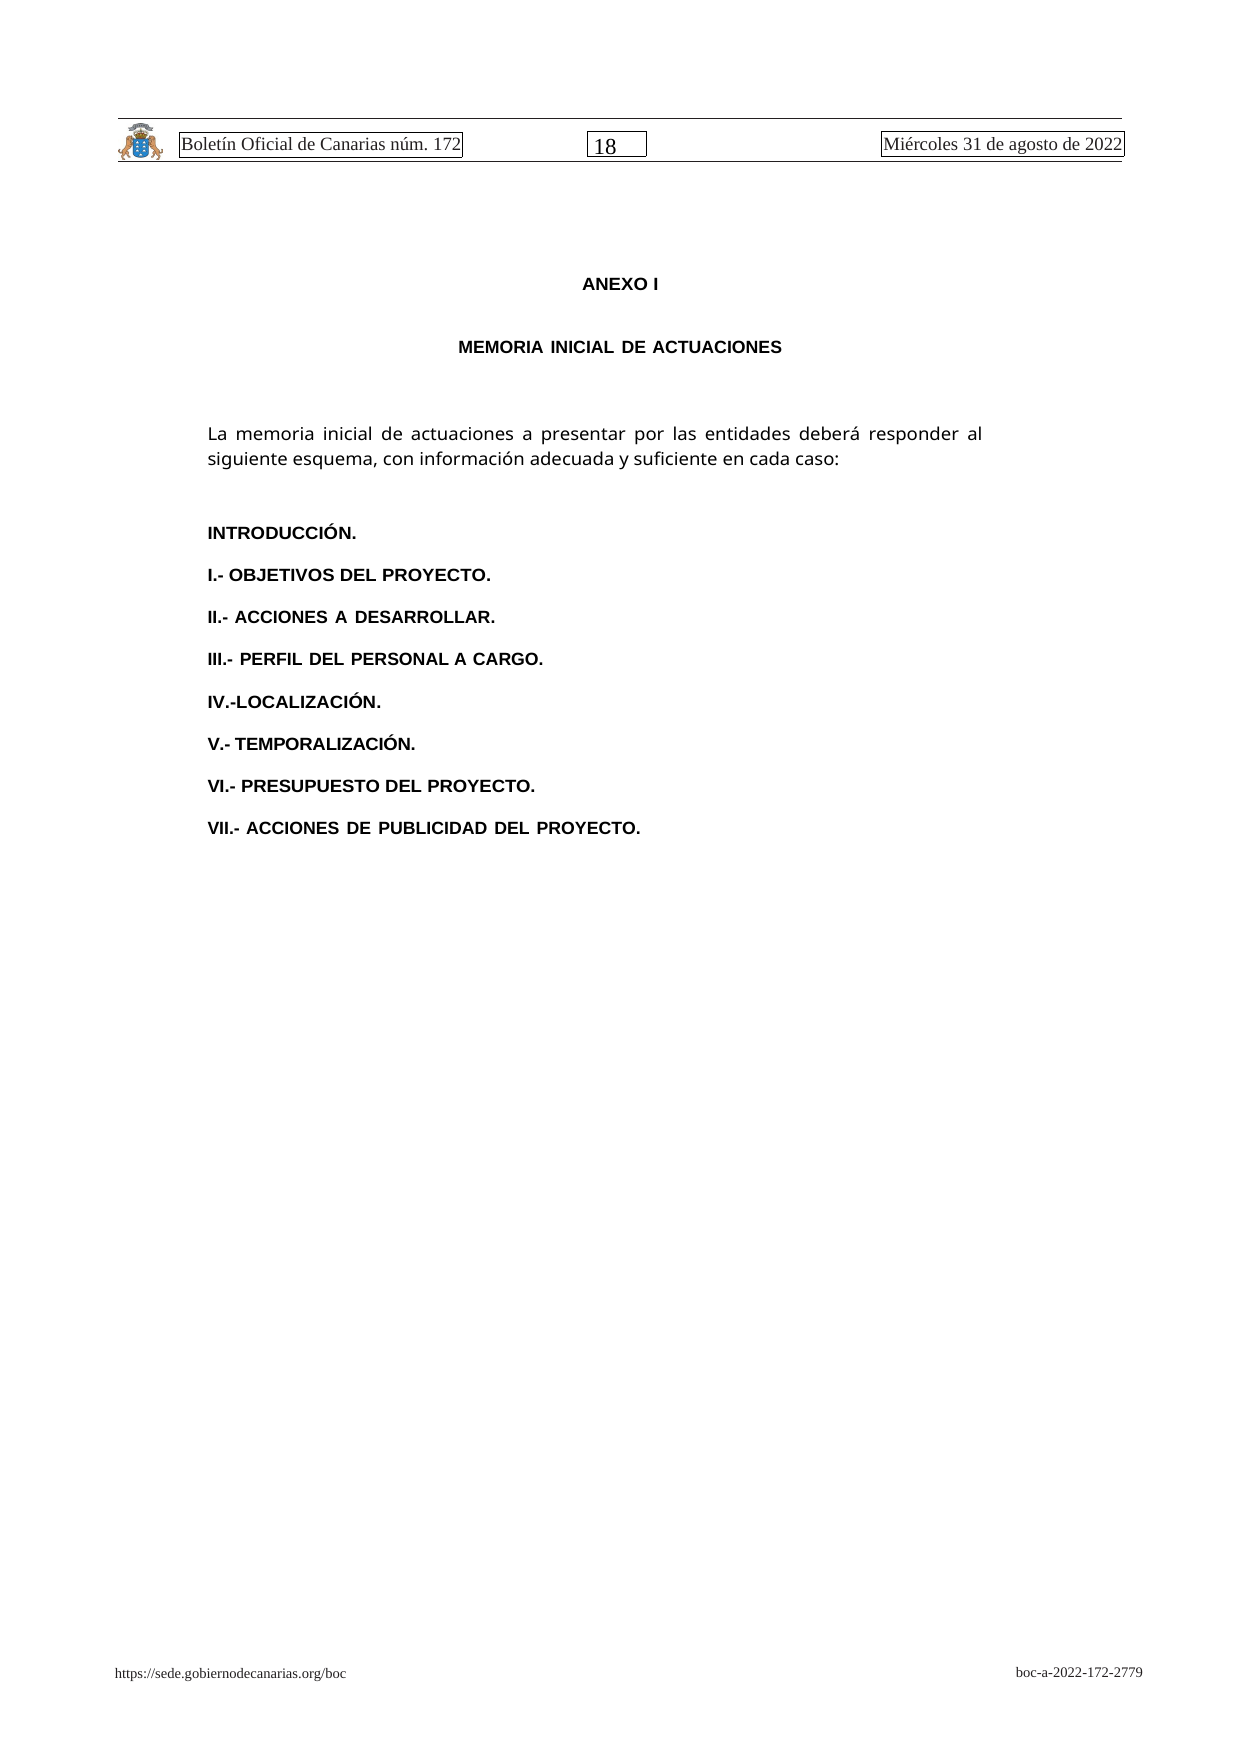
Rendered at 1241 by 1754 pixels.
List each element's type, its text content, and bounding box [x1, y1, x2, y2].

text IV.-LOCALIZACIÓN. [207, 691, 1065, 712]
text La memoria inicial de actuaciones a presentar por las entidades deberá responder al siguiente esquema, con información adecuada y suficiente en cada caso: [207, 421, 1065, 470]
text III.- PERFIL DEL PERSONAL A CARGO. [207, 649, 1065, 669]
text ANEXO I [175, 273, 1065, 294]
text VII.- ACCIONES DE PUBLICIDAD DEL PROYECTO. [207, 818, 1065, 838]
text I.- OBJETIVOS DEL PROYECTO. II.- ACCIONES A DESARROLLAR. [207, 565, 498, 627]
picture [118, 123, 163, 160]
text MEMORIA INICIAL DE ACTUACIONES [175, 337, 1065, 357]
text INTRODUCCIÓN. [207, 523, 1065, 543]
text VI.- PRESUPUESTO DEL PROYECTO. [207, 776, 1065, 796]
text V.- TEMPORALIZACIÓN. [207, 734, 1065, 754]
